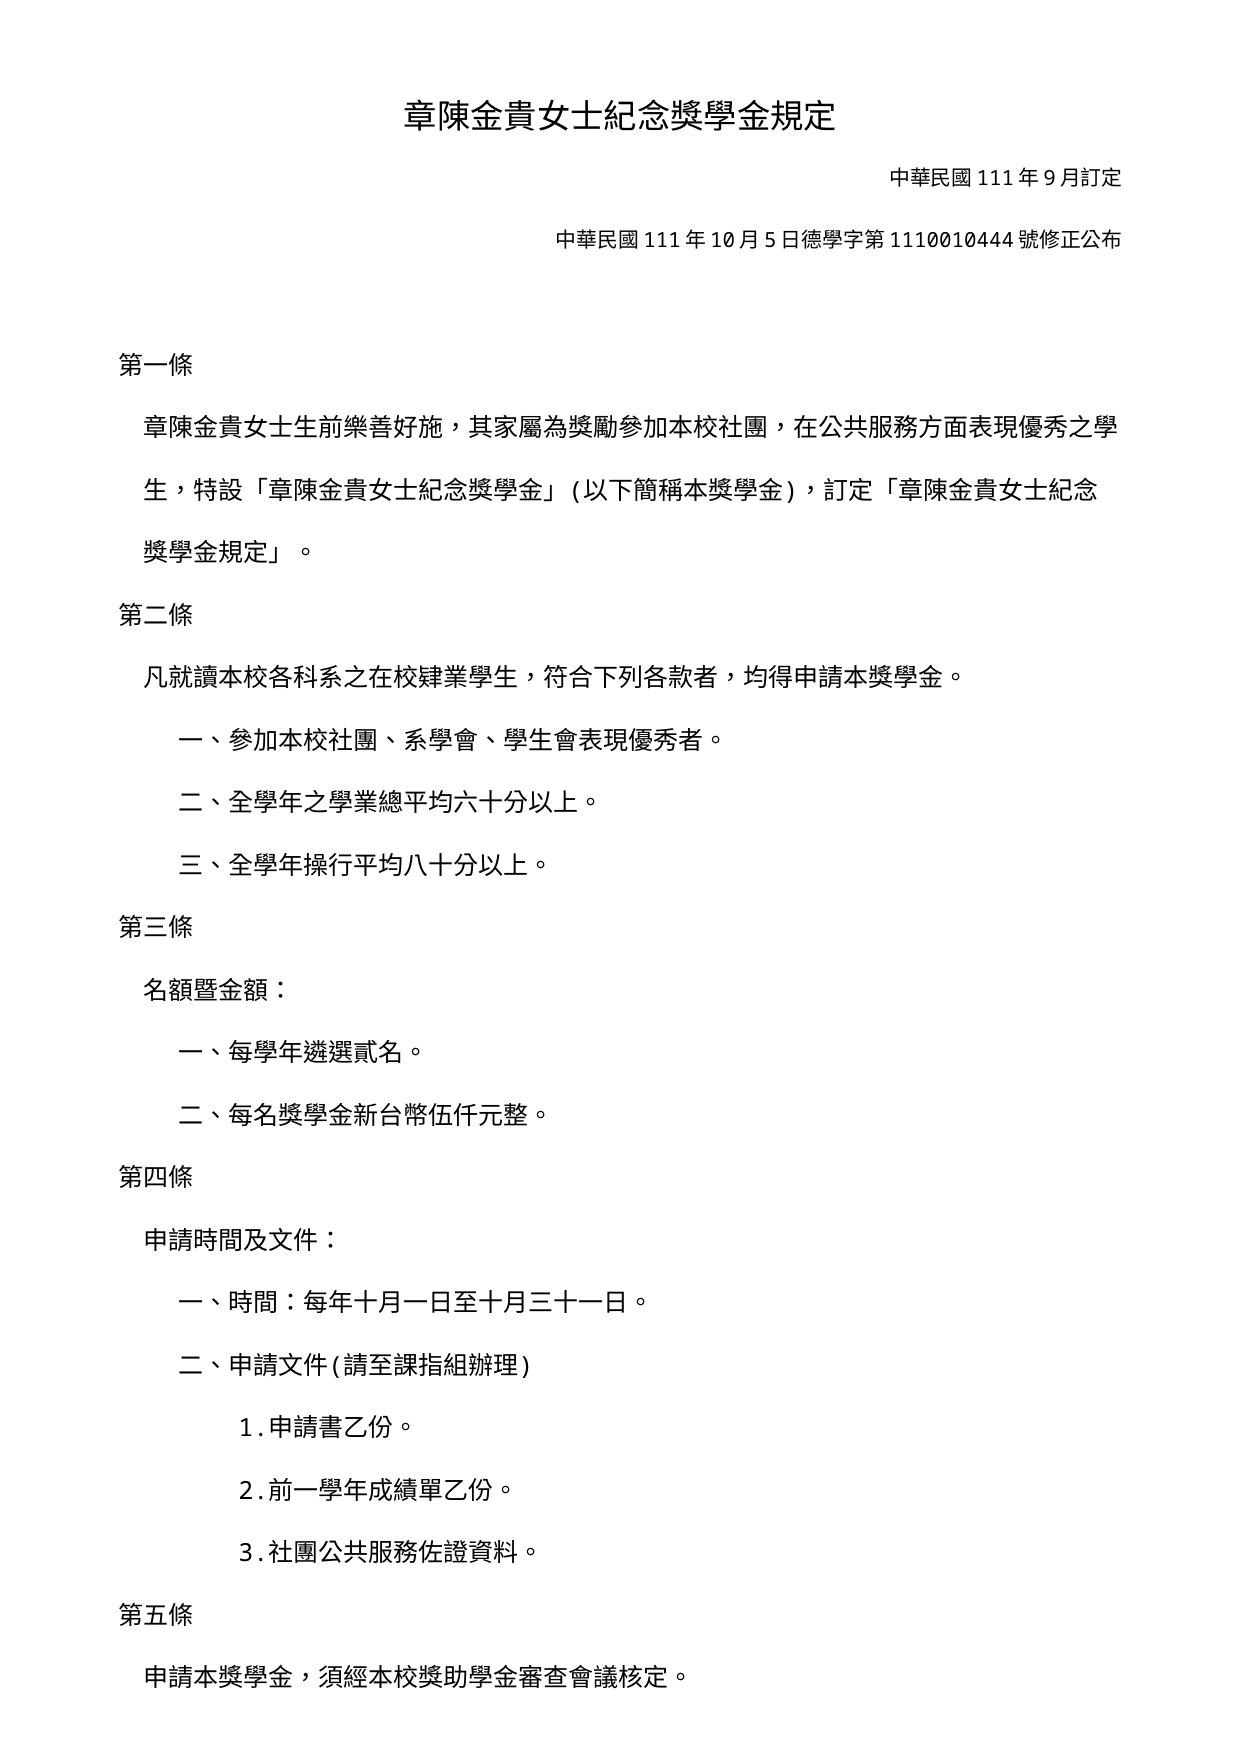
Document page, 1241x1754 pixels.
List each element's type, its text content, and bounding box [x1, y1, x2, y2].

text 二、申請文件(請至課指組辦理) [118, 1322, 1122, 1384]
text 2.前一學年成績單乙份。 [118, 1447, 1122, 1509]
text 第三條 [118, 884, 1122, 947]
text 章陳金貴女士紀念獎學金規定 [118, 72, 1122, 134]
text 中華民國111年10月5日德學字第1110010444號修正公布 [118, 197, 1122, 259]
text 章陳金貴女士生前樂善好施，其家屬為獎勵參加本校社團，在公共服務方面表現優秀之學生，特設「章陳金貴女士紀念獎學金」(以下簡稱本獎學金)，訂定「章陳金貴女士紀念獎學金規定」。 [143, 384, 1122, 572]
text 第二條 [118, 572, 1122, 634]
text 一、時間：每年十月一日至十月三十一日。 [118, 1259, 1122, 1322]
text 二、全學年之學業總平均六十分以上。 [118, 759, 1122, 822]
text 第四條 [118, 1134, 1122, 1197]
text 第一條 [118, 322, 1122, 384]
text 一、每學年遴選貳名。 [118, 1009, 1122, 1072]
text 申請本獎學金，須經本校獎助學金審查會議核定。 [118, 1634, 1122, 1697]
text 二、每名獎學金新台幣伍仟元整。 [118, 1072, 1122, 1134]
text 名額暨金額： [118, 947, 1122, 1009]
text 第五條 [118, 1572, 1122, 1634]
text 三、全學年操行平均八十分以上。 [118, 822, 1122, 884]
text 3.社團公共服務佐證資料。 [118, 1509, 1122, 1572]
text 凡就讀本校各科系之在校肄業學生，符合下列各款者，均得申請本獎學金。 [118, 634, 1122, 697]
text 一、參加本校社團、系學會、學生會表現優秀者。 [118, 697, 1122, 759]
text 中華民國111年9月訂定 [118, 134, 1122, 197]
text 申請時間及文件： [118, 1197, 1122, 1259]
text 1.申請書乙份。 [118, 1384, 1122, 1447]
